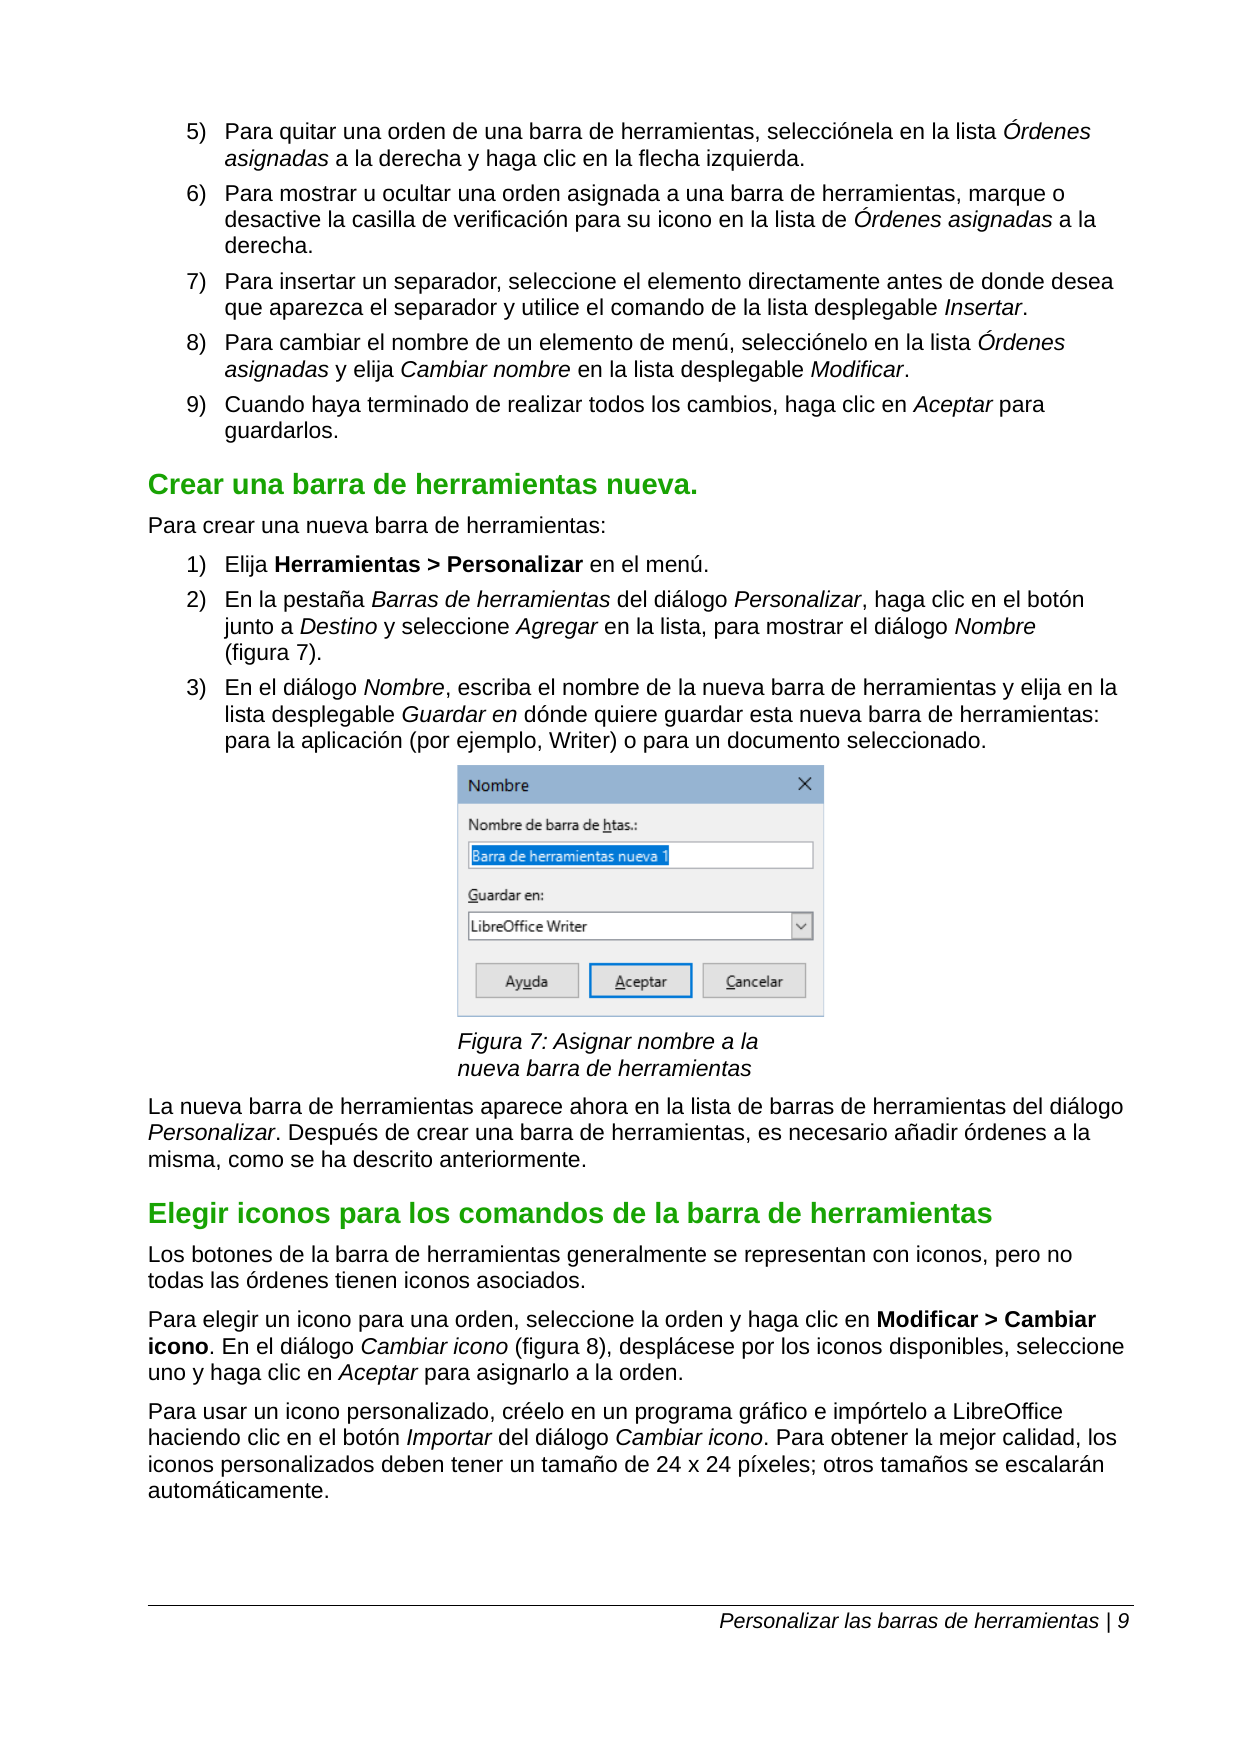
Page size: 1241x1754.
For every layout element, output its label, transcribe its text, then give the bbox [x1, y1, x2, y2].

list Para cambiar el nombre de un elemento de menú, selecciónelo en la lista Órdenes asignadas y elija Cambiar nombre en la lista desplegable Modificar. [207, 329, 1134, 382]
list En el diálogo Nombre, escriba el nombre de la nueva barra de herramientas y elija en la lista desplegable Guardar en dónde quiere guardar esta nueva barra de herramientas: para la aplicación (por ejemplo, Writer) o para un documento seleccionado. [207, 674, 1134, 753]
list Para crear una nueva barra de herramientas: [148, 512, 1134, 539]
list Elija Herramientas > Personalizar en el menú. [207, 551, 1134, 578]
list Para quitar una orden de una barra de herramientas, selecciónela en la lista Órdenes asignadas a la derecha y haga clic en la flecha izquierda. [207, 118, 1134, 171]
subtitle Elegir iconos para los comandos de la barra de herramientas [148, 1196, 1134, 1229]
subtitle Crear una barra de herramientas nueva. [148, 467, 1134, 501]
picture [457, 765, 825, 1017]
list Para insertar un separador, seleccione el elemento directamente antes de donde desea que aparezca el separador y utilice el comando de la lista desplegable Insertar. [207, 268, 1134, 320]
text Figura 7: Asignar nombre a la nueva barra de herramientas [457, 1028, 824, 1081]
text Los botones de la barra de herramientas generalmente se representan con iconos, pero no todas las órdenes tienen iconos asociados. [148, 1241, 1134, 1294]
text Para elegir un icono para una orden, seleccione la orden y haga clic en Modificar > Cambiar icono. En el diálogo Cambiar icono (figura 8), desplácese por los iconos disponibles, seleccione uno y haga clic en Aceptar para asignarlo a la orden. [148, 1306, 1134, 1385]
text Para usar un icono personalizado, créelo en un programa gráfico e impórtelo a LibreOffice haciendo clic en el botón Importar del diálogo Cambiar icono. Para obtener la mejor calidad, los iconos personalizados deben tener un tamaño de 24 x 24 píxeles; otros tamaños se escalarán automáticamente. [148, 1398, 1134, 1503]
list En la pestaña Barras de herramientas del diálogo Personalizar, haga clic en el botón junto a Destino y seleccione Agregar en la lista, para mostrar el diálogo Nombre (figura 7). [207, 586, 1134, 666]
list Cuando haya terminado de realizar todos los cambios, haga clic en Aceptar para guardarlos. [207, 391, 1134, 443]
text La nueva barra de herramientas aparece ahora en la lista de barras de herramientas del diálogo Personalizar. Después de crear una barra de herramientas, es necesario añadir órdenes a la misma, como se ha descrito anteriormente. [148, 1093, 1134, 1172]
list Para mostrar u ocultar una orden asignada a una barra de herramientas, marque o desactive la casilla de verificación para su icono en la lista de Órdenes asignadas a la derecha. [207, 180, 1134, 259]
